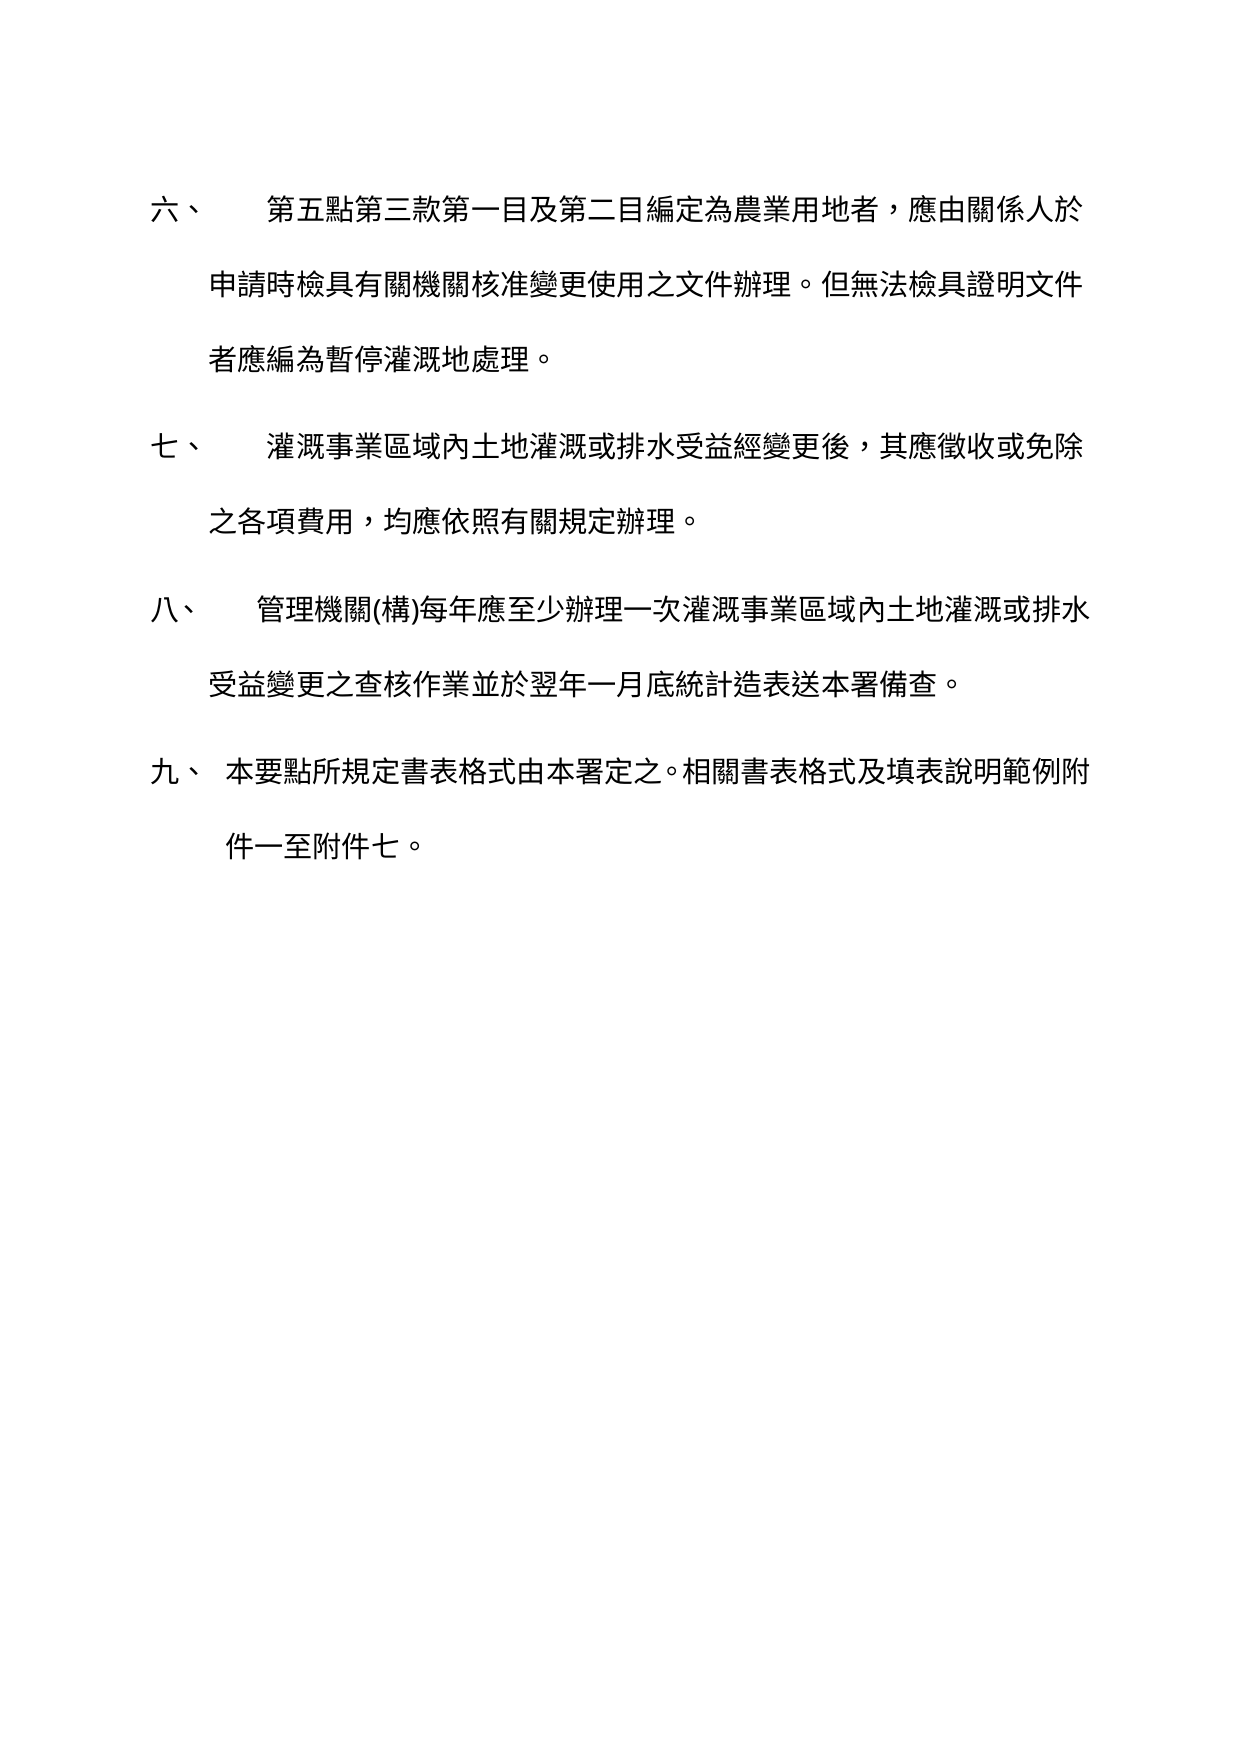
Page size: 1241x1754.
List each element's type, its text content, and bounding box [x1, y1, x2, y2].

text 七、 灌溉事業區域內土地灌溉或排水受益經變更後，其應徵收或免除之各項費用，均應依照有關規定辦理。 [150, 407, 1090, 557]
list 本要點所規定書表格式由本署定之。相關書表格式及填表說明範例附件一至附件七。 [150, 732, 1090, 882]
text 八、 管理機關(構)每年應至少辦理一次灌溉事業區域內土地灌溉或排水受益變更之查核作業並於翌年一月底統計造表送本署備查。 [150, 570, 1090, 720]
text 六、 第五點第三款第一目及第二目編定為農業用地者，應由關係人於申請時檢具有關機關核准變更使用之文件辦理。但無法檢具證明文件者應編為暫停灌溉地處理。 [150, 170, 1090, 395]
